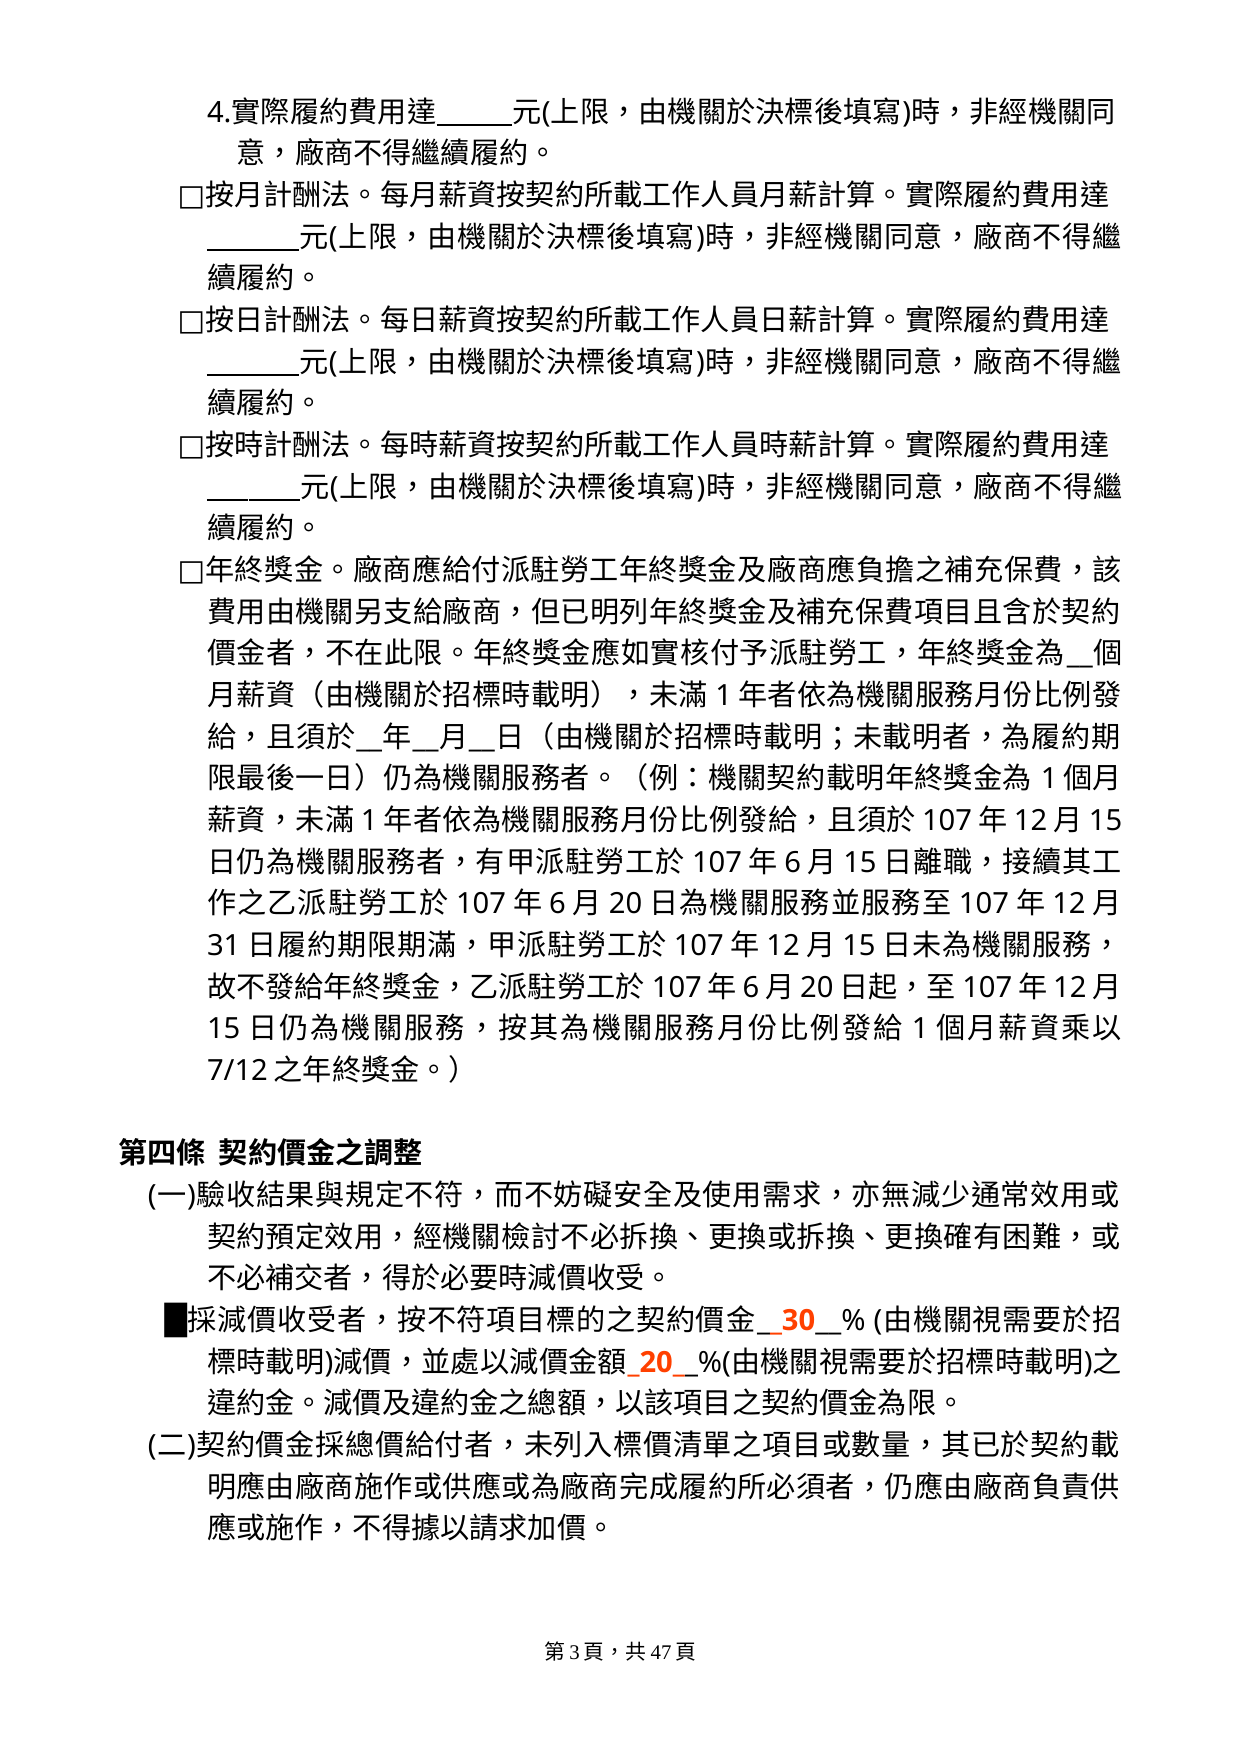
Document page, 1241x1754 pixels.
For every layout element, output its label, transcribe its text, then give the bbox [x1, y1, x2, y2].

text □年終獎金。廠商應給付派駐勞工年終獎金及廠商應負擔之補充保費，該費用由機關另支給廠商，但已明列年終獎金及補充保費項目且含於契約價金者，不在此限。年終獎金應如實核付予派駐勞工，年終獎金為__個月薪資（由機關於招標時載明），未滿1年者依為機關服務月份比例發給，且須於__年__月__日（由機關於招標時載明；未載明者，為履約期限最後一日）仍為機關服務者。（例：機關契約載明年終獎金為1個月薪資，未滿1年者依為機關服務月份比例發給，且須於107年12月15日仍為機關服務者，有甲派駐勞工於107年6月15日離職，接續其工作之乙派駐勞工於107年6月20日為機關服務並服務至107年12月31日履約期限期滿，甲派駐勞工於107年12月15日未為機關服務，故不發給年終獎金，乙派駐勞工於107年6月20日起，至107年12月15日仍為機關服務，按其為機關服務月份比例發給1個月薪資乘以7/12之年終獎金。） [177, 547, 1122, 1089]
text □按月計酬法。每月薪資按契約所載工作人員月薪計算。實際履約費用達 [177, 172, 1122, 214]
text (一)驗收結果與規定不符，而不妨礙安全及使用需求，亦無減少通常效用或契約預定效用，經機關檢討不必拆換、更換或拆換、更換確有困難，或不必補交者，得於必要時減價收受。 [148, 1172, 1122, 1297]
text □按日計酬法。每日薪資按契約所載工作人員日薪計算。實際履約費用達 [177, 297, 1122, 339]
text □按時計酬法。每時薪資按契約所載工作人員時薪計算。實際履約費用達 [177, 422, 1122, 464]
text 元(上限，由機關於決標後填寫)時，非經機關同意，廠商不得繼續履約。 [207, 464, 1122, 547]
text 元(上限，由機關於決標後填寫)時，非經機關同意，廠商不得繼續履約。 [207, 214, 1122, 297]
text (二)契約價金採總價給付者，未列入標價清單之項目或數量，其已於契約載明應由廠商施作或供應或為廠商完成履約所必須者，仍應由廠商負責供應或施作，不得據以請求加價。 [148, 1422, 1122, 1547]
text 4.實際履約費用達 元(上限，由機關於決標後填寫)時，非經機關同意，廠商不得繼續履約。 [207, 89, 1116, 172]
text █採減價收受者，按不符項目標的之契約價金__30__% (由機關視需要於招標時載明)減價，並處以減價金額_20__%(由機關視需要於招標時載明)之違約金。減價及違約金之總額，以該項目之契約價金為限。 [148, 1297, 1122, 1422]
text 元(上限，由機關於決標後填寫)時，非經機關同意，廠商不得繼續履約。 [207, 339, 1122, 422]
text 第四條 契約價金之調整 [118, 1130, 1122, 1172]
